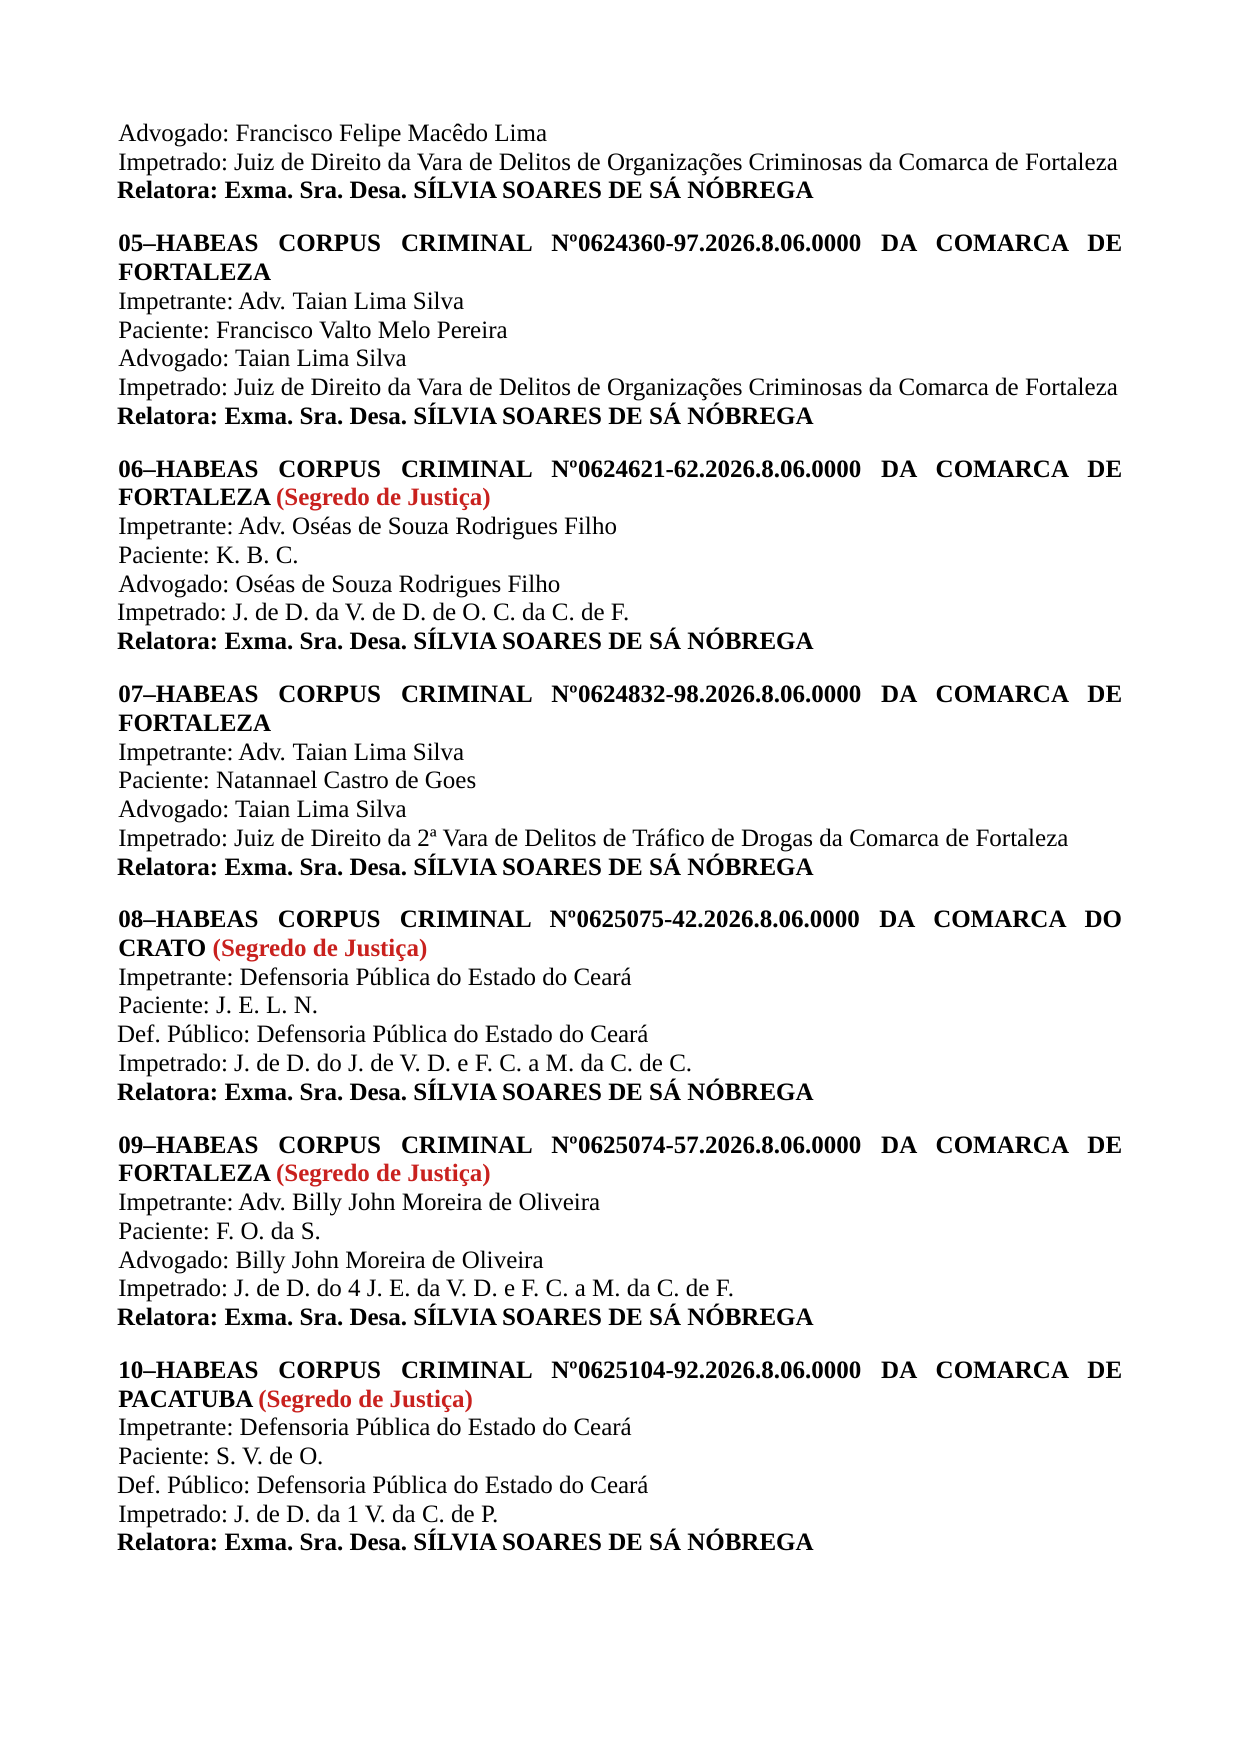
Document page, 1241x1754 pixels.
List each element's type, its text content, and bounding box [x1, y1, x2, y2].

text Relatora: Exma. Sra. Desa. SÍLVIA SOARES DE SÁ NÓBREGA [117, 176, 1122, 204]
text Impetrante: Defensoria Pública do Estado do Ceará [118, 962, 1122, 991]
text Impetrado: Juiz de Direito da Vara de Delitos de Organizações Criminosas da Comarca de Fortaleza [118, 147, 1122, 176]
text Advogado: Taian Lima Silva [118, 343, 1122, 372]
text Advogado: Billy John Moreira de Oliveira [118, 1245, 1122, 1273]
text Paciente: Natannael Castro de Goes [118, 765, 1122, 794]
text Advogado: Francisco Felipe Macêdo Lima [118, 118, 1122, 147]
text 07–HABEAS CORPUS CRIMINAL Nº0624832-98.2026.8.06.0000 DA COMARCA DE FORTALEZA [118, 679, 1122, 737]
text Impetrante: Adv. Oséas de Souza Rodrigues Filho [118, 511, 1122, 540]
text Paciente: S. V. de O. [118, 1441, 1122, 1470]
text 08–HABEAS CORPUS CRIMINAL Nº0625075-42.2026.8.06.0000 DA COMARCA DO CRATO (Segredo de Justiça) [118, 904, 1122, 962]
text Def. Público: Defensoria Pública do Estado do Ceará [117, 1470, 1122, 1499]
text Paciente: K. B. C. [118, 540, 1122, 569]
text Paciente: Francisco Valto Melo Pereira [118, 315, 1122, 343]
text Impetrado: J. de D. da 1 V. da C. de P. [118, 1499, 1122, 1527]
text Def. Público: Defensoria Pública do Estado do Ceará [117, 1019, 1122, 1048]
text Impetrante: Defensoria Pública do Estado do Ceará [118, 1412, 1122, 1441]
text Relatora: Exma. Sra. Desa. SÍLVIA SOARES DE SÁ NÓBREGA [117, 1302, 1122, 1331]
text Impetrado: Juiz de Direito da Vara de Delitos de Organizações Criminosas da Comarca de Fortaleza [118, 372, 1122, 401]
text Relatora: Exma. Sra. Desa. SÍLVIA SOARES DE SÁ NÓBREGA [117, 1077, 1122, 1106]
text 10–HABEAS CORPUS CRIMINAL Nº0625104-92.2026.8.06.0000 DA COMARCA DE PACATUBA (Segredo de Justiça) [118, 1355, 1122, 1412]
text 06–HABEAS CORPUS CRIMINAL Nº0624621-62.2026.8.06.0000 DA COMARCA DE FORTALEZA (Segredo de Justiça) [118, 454, 1122, 511]
text Relatora: Exma. Sra. Desa. SÍLVIA SOARES DE SÁ NÓBREGA [117, 626, 1122, 655]
text 05–HABEAS CORPUS CRIMINAL Nº0624360-97.2026.8.06.0000 DA COMARCA DE FORTALEZA [118, 228, 1122, 286]
text Relatora: Exma. Sra. Desa. SÍLVIA SOARES DE SÁ NÓBREGA [117, 401, 1122, 430]
text Paciente: J. E. L. N. [118, 991, 1122, 1019]
text Impetrado: J. de D. da V. de D. de O. C. da C. de F. [117, 597, 1122, 626]
text Paciente: F. O. da S. [118, 1216, 1122, 1245]
text Impetrado: J. de D. do J. de V. D. e F. C. a M. da C. de C. [118, 1048, 1122, 1077]
text Relatora: Exma. Sra. Desa. SÍLVIA SOARES DE SÁ NÓBREGA [117, 1527, 1122, 1556]
text Advogado: Taian Lima Silva [118, 794, 1122, 823]
text Impetrante: Adv. Taian Lima Silva [118, 286, 1122, 315]
text 09–HABEAS CORPUS CRIMINAL Nº0625074-57.2026.8.06.0000 DA COMARCA DE FORTALEZA (Segredo de Justiça) [118, 1130, 1122, 1187]
text Impetrado: J. de D. do 4 J. E. da V. D. e F. C. a M. da C. de F. [118, 1273, 1122, 1302]
text Impetrante: Adv. Billy John Moreira de Oliveira [118, 1187, 1122, 1216]
text Relatora: Exma. Sra. Desa. SÍLVIA SOARES DE SÁ NÓBREGA [117, 852, 1122, 880]
text Impetrado: Juiz de Direito da 2ª Vara de Delitos de Tráfico de Drogas da Comarca de Fortaleza [118, 823, 1122, 852]
text Advogado: Oséas de Souza Rodrigues Filho [118, 569, 1122, 597]
text Impetrante: Adv. Taian Lima Silva [118, 737, 1122, 765]
